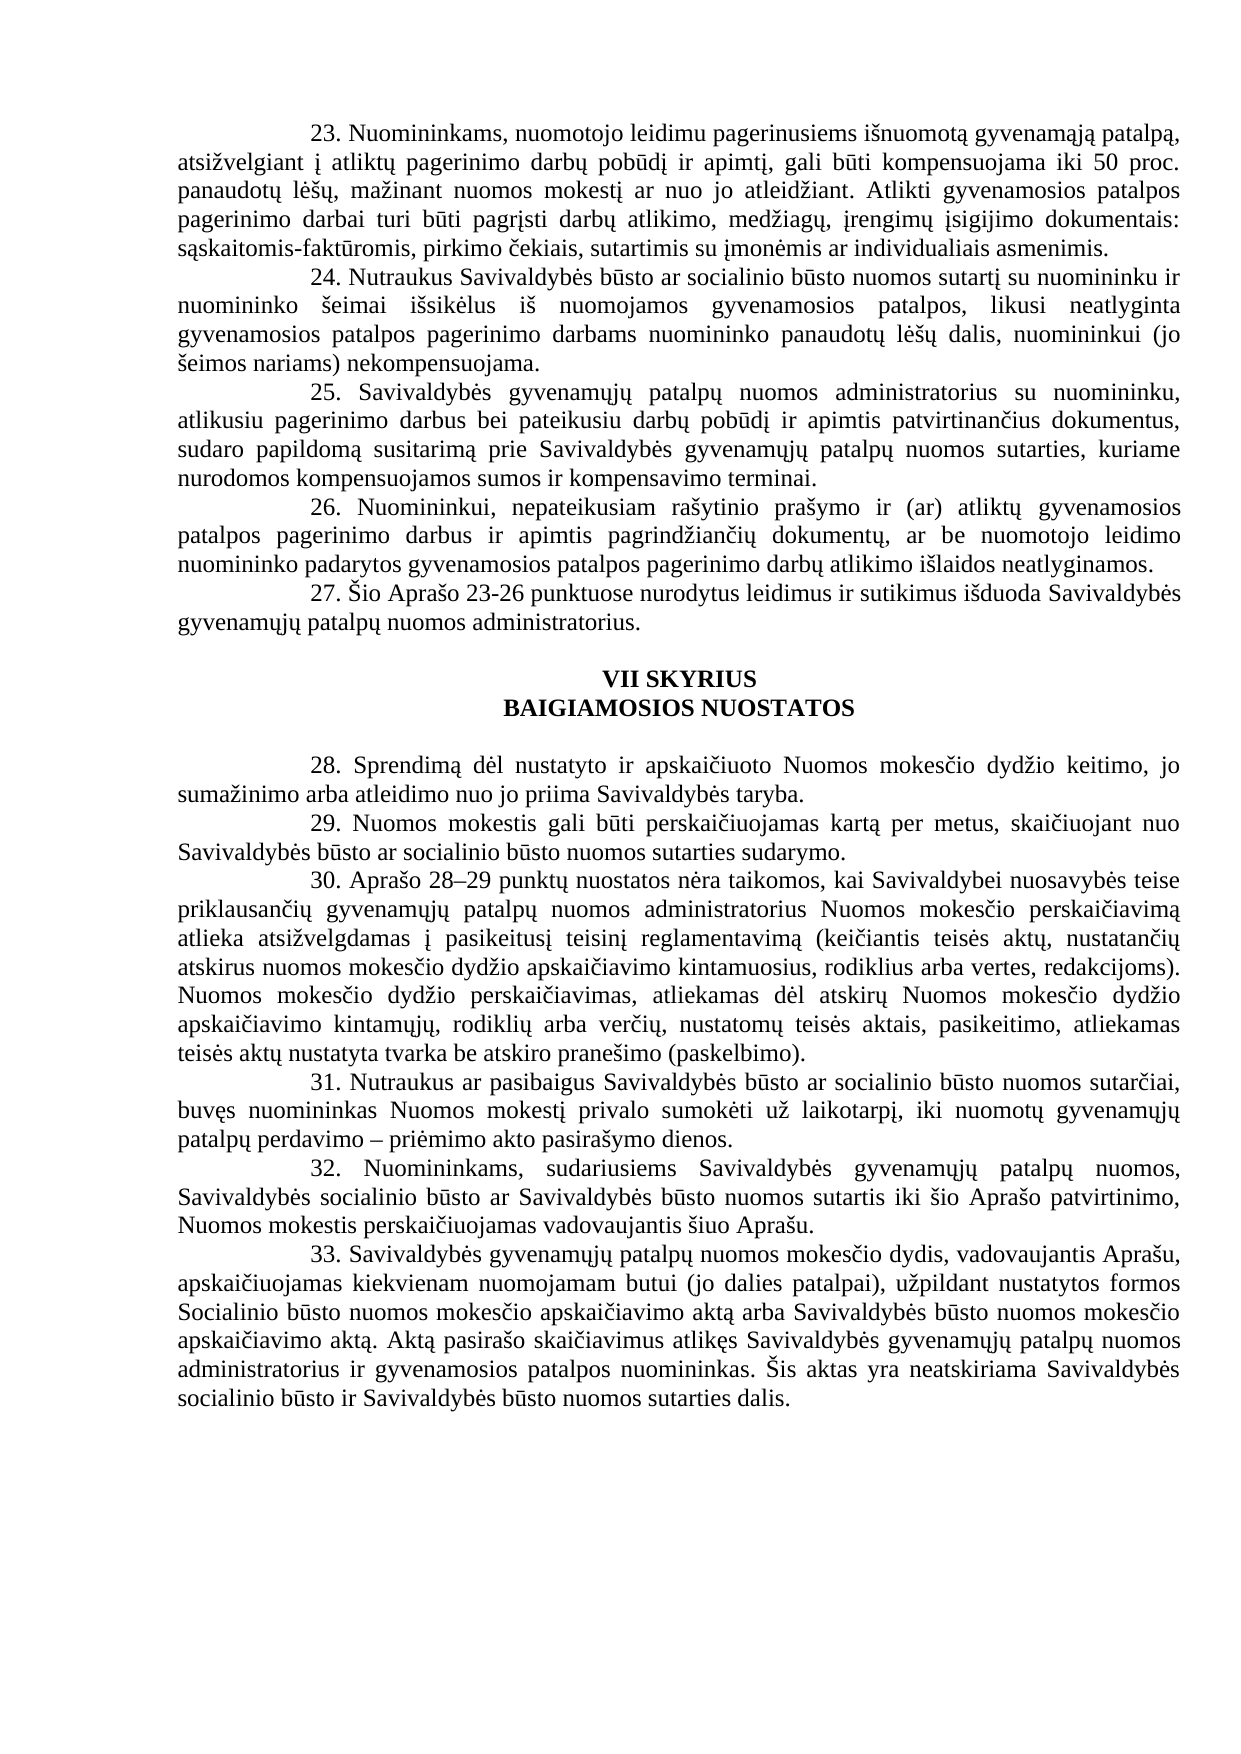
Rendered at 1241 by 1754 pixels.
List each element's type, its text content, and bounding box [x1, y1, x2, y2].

text BAIGIAMOSIOS NUOSTATOS [177, 693, 1181, 722]
text 33. Savivaldybės gyvenamųjų patalpų nuomos mokesčio dydis, vadovaujantis Aprašu, apskaičiuojamas kiekvienam nuomojamam butui (jo dalies patalpai), užpildant nustatytos formos Socialinio būsto nuomos mokesčio apskaičiavimo aktą arba Savivaldybės būsto nuomos mokesčio apskaičiavimo aktą. Aktą pasirašo skaičiavimus atlikęs Savivaldybės gyvenamųjų patalpų nuomos administratorius ir gyvenamosios patalpos nuomininkas. Šis aktas yra neatskiriama Savivaldybės socialinio būsto ir Savivaldybės būsto nuomos sutarties dalis. [177, 1239, 1181, 1412]
text 23. Nuomininkams, nuomotojo leidimu pagerinusiems išnuomotą gyvenamąją patalpą, atsižvelgiant į atliktų pagerinimo darbų pobūdį ir apimtį, gali būti kompensuojama iki 50 proc. panaudotų lėšų, mažinant nuomos mokestį ar nuo jo atleidžiant. Atlikti gyvenamosios patalpos pagerinimo darbai turi būti pagrįsti darbų atlikimo, medžiagų, įrengimų įsigijimo dokumentais: sąskaitomis-faktūromis, pirkimo čekiais, sutartimis su įmonėmis ar individualiais asmenimis. [177, 118, 1181, 262]
text 24. Nutraukus Savivaldybės būsto ar socialinio būsto nuomos sutartį su nuomininku ir nuomininko šeimai išsikėlus iš nuomojamos gyvenamosios patalpos, likusi neatlyginta gyvenamosios patalpos pagerinimo darbams nuomininko panaudotų lėšų dalis, nuomininkui (jo šeimos nariams) nekompensuojama. [177, 262, 1181, 377]
text 29. Nuomos mokestis gali būti perskaičiuojamas kartą per metus, skaičiuojant nuo Savivaldybės būsto ar socialinio būsto nuomos sutarties sudarymo. [177, 808, 1181, 866]
text 26. Nuomininkui, nepateikusiam rašytinio prašymo ir (ar) atliktų gyvenamosios patalpos pagerinimo darbus ir apimtis pagrindžiančių dokumentų, ar be nuomotojo leidimo nuomininko padarytos gyvenamosios patalpos pagerinimo darbų atlikimo išlaidos neatlyginamos. [177, 492, 1181, 578]
text 32. Nuomininkams, sudariusiems Savivaldybės gyvenamųjų patalpų nuomos, Savivaldybės socialinio būsto ar Savivaldybės būsto nuomos sutartis iki šio Aprašo patvirtinimo, Nuomos mokestis perskaičiuojamas vadovaujantis šiuo Aprašu. [177, 1153, 1181, 1239]
text 31. Nutraukus ar pasibaigus Savivaldybės būsto ar socialinio būsto nuomos sutarčiai, buvęs nuomininkas Nuomos mokestį privalo sumokėti už laikotarpį, iki nuomotų gyvenamųjų patalpų perdavimo – priėmimo akto pasirašymo dienos. [177, 1067, 1181, 1153]
text 25. Savivaldybės gyvenamųjų patalpų nuomos administratorius su nuomininku, atlikusiu pagerinimo darbus bei pateikusiu darbų pobūdį ir apimtis patvirtinančius dokumentus, sudaro papildomą susitarimą prie Savivaldybės gyvenamųjų patalpų nuomos sutarties, kuriame nurodomos kompensuojamos sumos ir kompensavimo terminai. [177, 377, 1181, 492]
text VII SKYRIUS [177, 664, 1181, 693]
text 28. Sprendimą dėl nustatyto ir apskaičiuoto Nuomos mokesčio dydžio keitimo, jo sumažinimo arba atleidimo nuo jo priima Savivaldybės taryba. [177, 751, 1181, 808]
text 27. Šio Aprašo 23-26 punktuose nurodytus leidimus ir sutikimus išduoda Savivaldybės gyvenamųjų patalpų nuomos administratorius. [177, 578, 1181, 636]
text 30. Aprašo 28–29 punktų nuostatos nėra taikomos, kai Savivaldybei nuosavybės teise priklausančių gyvenamųjų patalpų nuomos administratorius Nuomos mokesčio perskaičiavimą atlieka atsižvelgdamas į pasikeitusį teisinį reglamentavimą (keičiantis teisės aktų, nustatančių atskirus nuomos mokesčio dydžio apskaičiavimo kintamuosius, rodiklius arba vertes, redakcijoms). Nuomos mokesčio dydžio perskaičiavimas, atliekamas dėl atskirų Nuomos mokesčio dydžio apskaičiavimo kintamųjų, rodiklių arba verčių, nustatomų teisės aktais, pasikeitimo, atliekamas teisės aktų nustatyta tvarka be atskiro pranešimo (paskelbimo). [177, 866, 1181, 1067]
